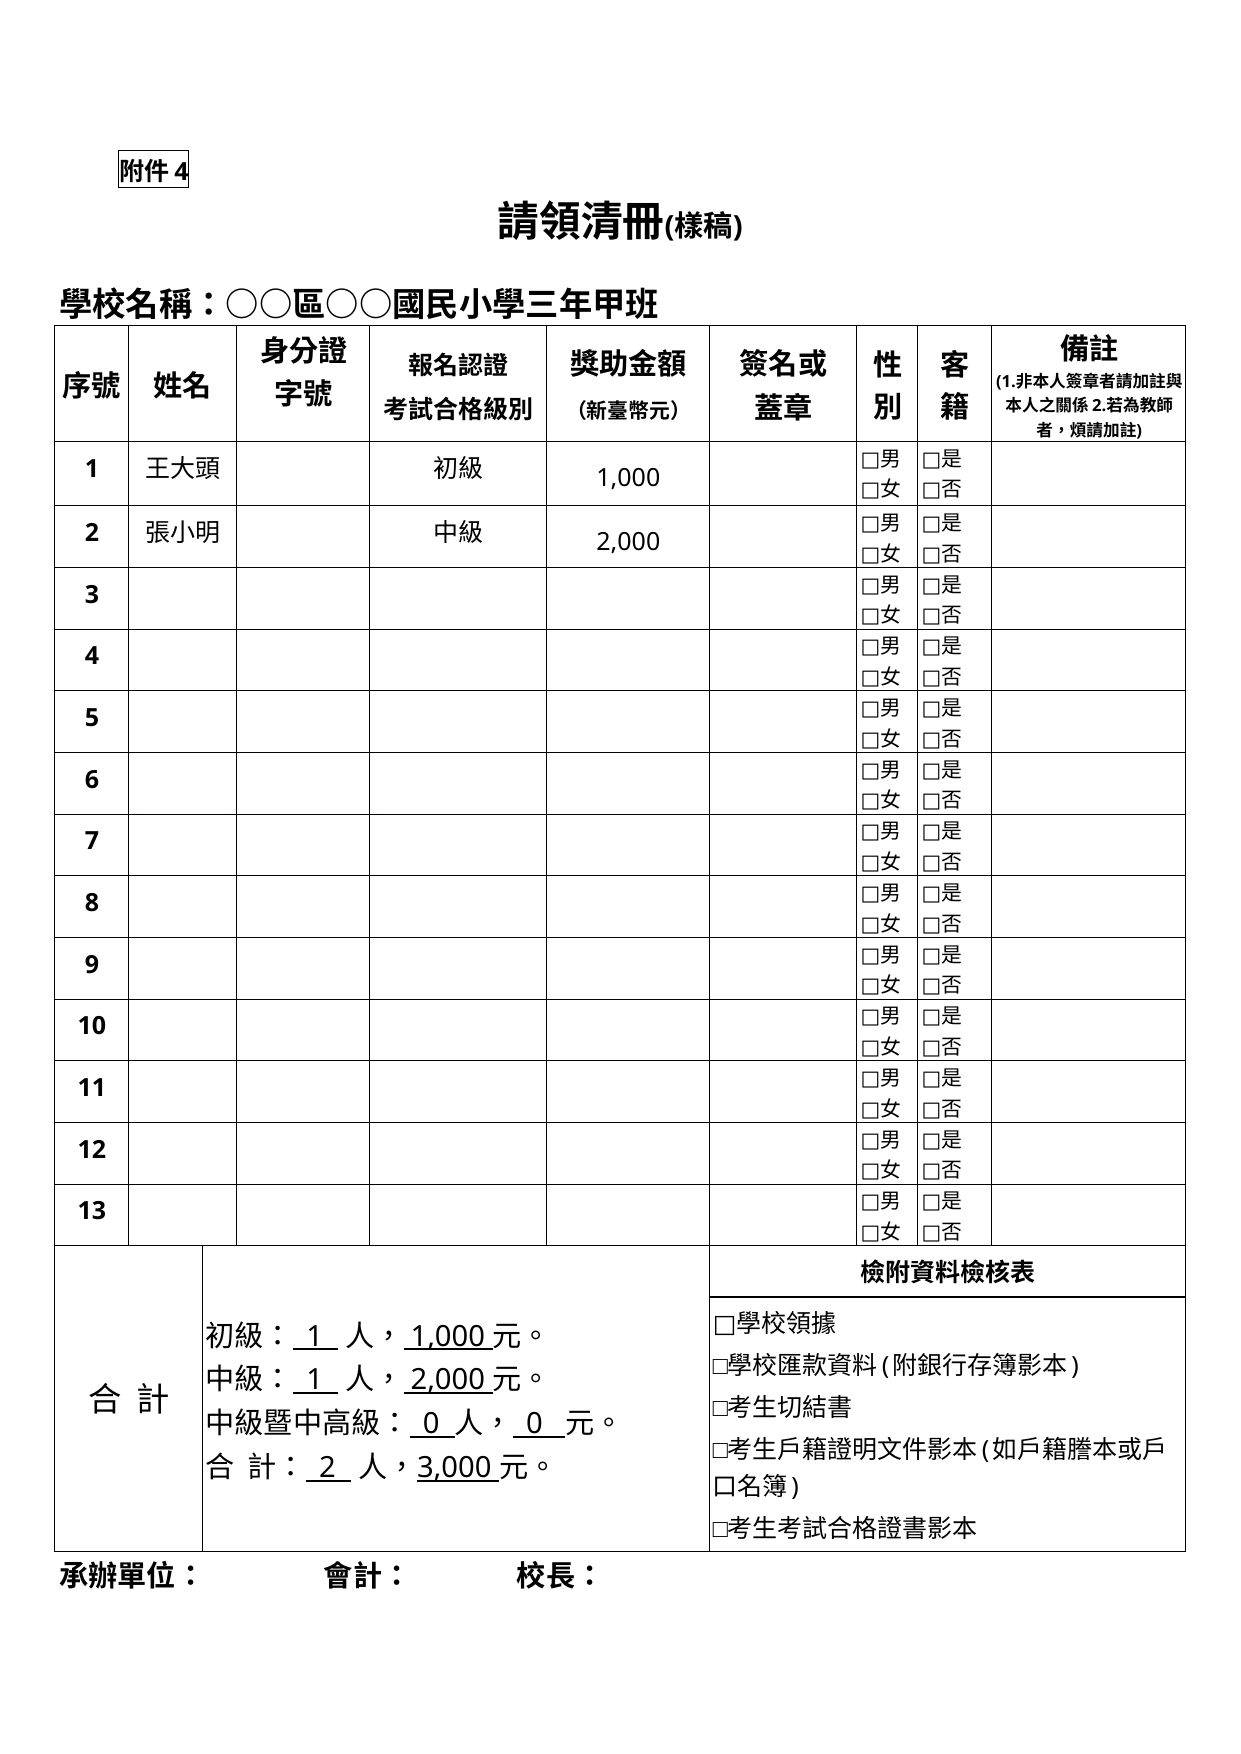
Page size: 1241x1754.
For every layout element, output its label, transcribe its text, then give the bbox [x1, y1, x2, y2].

table_header 客 籍 [918, 326, 991, 441]
table_cell [992, 938, 1185, 999]
table_cell [992, 1123, 1185, 1184]
table_cell [370, 1000, 546, 1060]
table_cell 10 [55, 1000, 128, 1060]
table_header 性 別 [857, 326, 917, 441]
table_cell [992, 442, 1185, 505]
table_header 獎助金額 （新臺幣元） [547, 326, 709, 441]
table_cell [129, 691, 236, 752]
table_cell [992, 506, 1185, 567]
table_cell [237, 568, 369, 629]
table_cell [710, 1123, 856, 1184]
table_cell [370, 1061, 546, 1122]
table_cell [710, 630, 856, 690]
text 承辦單位： 會計： 校長： [59, 1552, 1122, 1595]
table_cell 中級 [370, 506, 546, 567]
table_cell [710, 568, 856, 629]
table_cell [547, 691, 709, 752]
table_cell [710, 876, 856, 937]
table_cell 7 [55, 815, 128, 875]
table_cell [547, 1123, 709, 1184]
table_cell [237, 1185, 369, 1245]
table_cell 13 [55, 1185, 128, 1245]
table_cell 1,000 [547, 442, 709, 505]
table_cell □男 □女 [857, 1061, 917, 1122]
table_cell [129, 938, 236, 999]
table_cell □男 □女 [857, 568, 917, 629]
table_cell [129, 876, 236, 937]
table_cell [237, 1123, 369, 1184]
table_cell [710, 506, 856, 567]
table_cell [237, 691, 369, 752]
table_cell [129, 1185, 236, 1245]
table_cell 6 [55, 753, 128, 814]
table_cell [129, 568, 236, 629]
table_cell [237, 506, 369, 567]
table_cell [237, 442, 369, 505]
text 學校名稱：○○區○○國民小學三年甲班 [59, 281, 1122, 325]
table_cell [129, 1000, 236, 1060]
table_cell [992, 1061, 1185, 1122]
table_cell □男 □女 [857, 815, 917, 875]
table_cell [237, 938, 369, 999]
table_cell 11 [55, 1061, 128, 1122]
table_cell [129, 1061, 236, 1122]
table_cell 1 [55, 442, 128, 505]
table_cell □男 □女 [857, 1000, 917, 1060]
table_cell [710, 938, 856, 999]
table_cell [129, 1123, 236, 1184]
table_cell 3 [55, 568, 128, 629]
table_cell □是 □否 [918, 1061, 991, 1122]
table_cell 2,000 [547, 506, 709, 567]
table_cell [370, 568, 546, 629]
table_cell [547, 568, 709, 629]
table_cell 9 [55, 938, 128, 999]
text [189, 150, 1122, 188]
table_cell 初級 [370, 442, 546, 505]
table_header 序號 [55, 326, 128, 441]
table_cell [237, 753, 369, 814]
table_cell □是 □否 [918, 1000, 991, 1060]
text 請領清冊(樣稿) [118, 188, 1122, 249]
table_cell [992, 1185, 1185, 1245]
table_cell [992, 1000, 1185, 1060]
table_cell [992, 815, 1185, 875]
table_cell [547, 938, 709, 999]
table_cell [992, 691, 1185, 752]
table_cell [710, 1185, 856, 1245]
table_cell □是 □否 [918, 691, 991, 752]
table_cell □是 □否 [918, 630, 991, 690]
table_cell 王大頭 [129, 442, 236, 505]
table_cell □是 □否 [918, 1185, 991, 1245]
table_cell [237, 1061, 369, 1122]
table_cell [370, 876, 546, 937]
table_cell [237, 1000, 369, 1060]
table_cell 8 [55, 876, 128, 937]
table_cell [710, 1061, 856, 1122]
table_header 備註 (1.非本人簽章者請加註與本人之關係2.若為教師者，煩請加註) [992, 326, 1185, 441]
table_cell □是 □否 [918, 753, 991, 814]
table_cell □學校領據 □學校匯款資料(附銀行存簿影本) □考生切結書 □考生戶籍證明文件影本(如戶籍謄本或戶口名簿) □考生考試合格證書影本 [710, 1298, 1185, 1551]
table_cell [547, 815, 709, 875]
table_cell □是 □否 [918, 442, 991, 505]
table_cell □男 □女 [857, 753, 917, 814]
table_cell □男 □女 [857, 1185, 917, 1245]
table_cell □是 □否 [918, 876, 991, 937]
table_cell [237, 876, 369, 937]
table_cell 4 [55, 630, 128, 690]
table_cell □男 □女 [857, 442, 917, 505]
table_cell □是 □否 [918, 815, 991, 875]
table_cell [992, 630, 1185, 690]
table_cell □是 □否 [918, 938, 991, 999]
table_cell □男 □女 [857, 876, 917, 937]
table_cell [992, 568, 1185, 629]
table_cell □是 □否 [918, 1123, 991, 1184]
text 附件4 [119, 151, 188, 187]
table_cell [547, 876, 709, 937]
table_cell [370, 815, 546, 875]
table_header 姓名 [129, 326, 236, 441]
table_header 報名認證 考試合格級別 [370, 326, 546, 441]
table_cell [710, 442, 856, 505]
table_cell [370, 1123, 546, 1184]
table_cell □是 □否 [918, 568, 991, 629]
table_cell [129, 815, 236, 875]
table_cell [370, 753, 546, 814]
table_cell [370, 938, 546, 999]
table_cell [547, 1000, 709, 1060]
table_cell 合 計 [55, 1246, 202, 1551]
table_cell 2 [55, 506, 128, 567]
table_cell [129, 753, 236, 814]
table_cell [547, 753, 709, 814]
table_cell [129, 630, 236, 690]
table_cell 張小明 [129, 506, 236, 567]
table_cell □男 □女 [857, 1123, 917, 1184]
table_cell 5 [55, 691, 128, 752]
table_cell □男 □女 [857, 506, 917, 567]
table_cell □男 □女 [857, 630, 917, 690]
table_cell 檢附資料檢核表 [710, 1246, 1185, 1296]
table_cell [992, 753, 1185, 814]
table_cell [547, 1061, 709, 1122]
table_cell 初級： 1 人， 1,000 元。 中級： 1 人， 2,000 元。 中級暨中高級： 0 人， 0 元。 合 計： 2 人，3,000 元。 [203, 1246, 709, 1551]
table_cell [547, 630, 709, 690]
table_header 簽名或 蓋章 [710, 326, 856, 441]
table_cell [710, 691, 856, 752]
table_cell [370, 691, 546, 752]
table_cell □是 □否 [918, 506, 991, 567]
table_cell [547, 1185, 709, 1245]
table_cell [710, 815, 856, 875]
table_cell [237, 630, 369, 690]
table_cell □男 □女 [857, 938, 917, 999]
table_cell [992, 876, 1185, 937]
table_cell [370, 1185, 546, 1245]
table_cell [710, 1000, 856, 1060]
table_cell □男 □女 [857, 691, 917, 752]
table_cell [237, 815, 369, 875]
table_cell [710, 753, 856, 814]
table_header 身分證 字號 [237, 326, 369, 441]
table_cell [370, 630, 546, 690]
table_cell 12 [55, 1123, 128, 1184]
